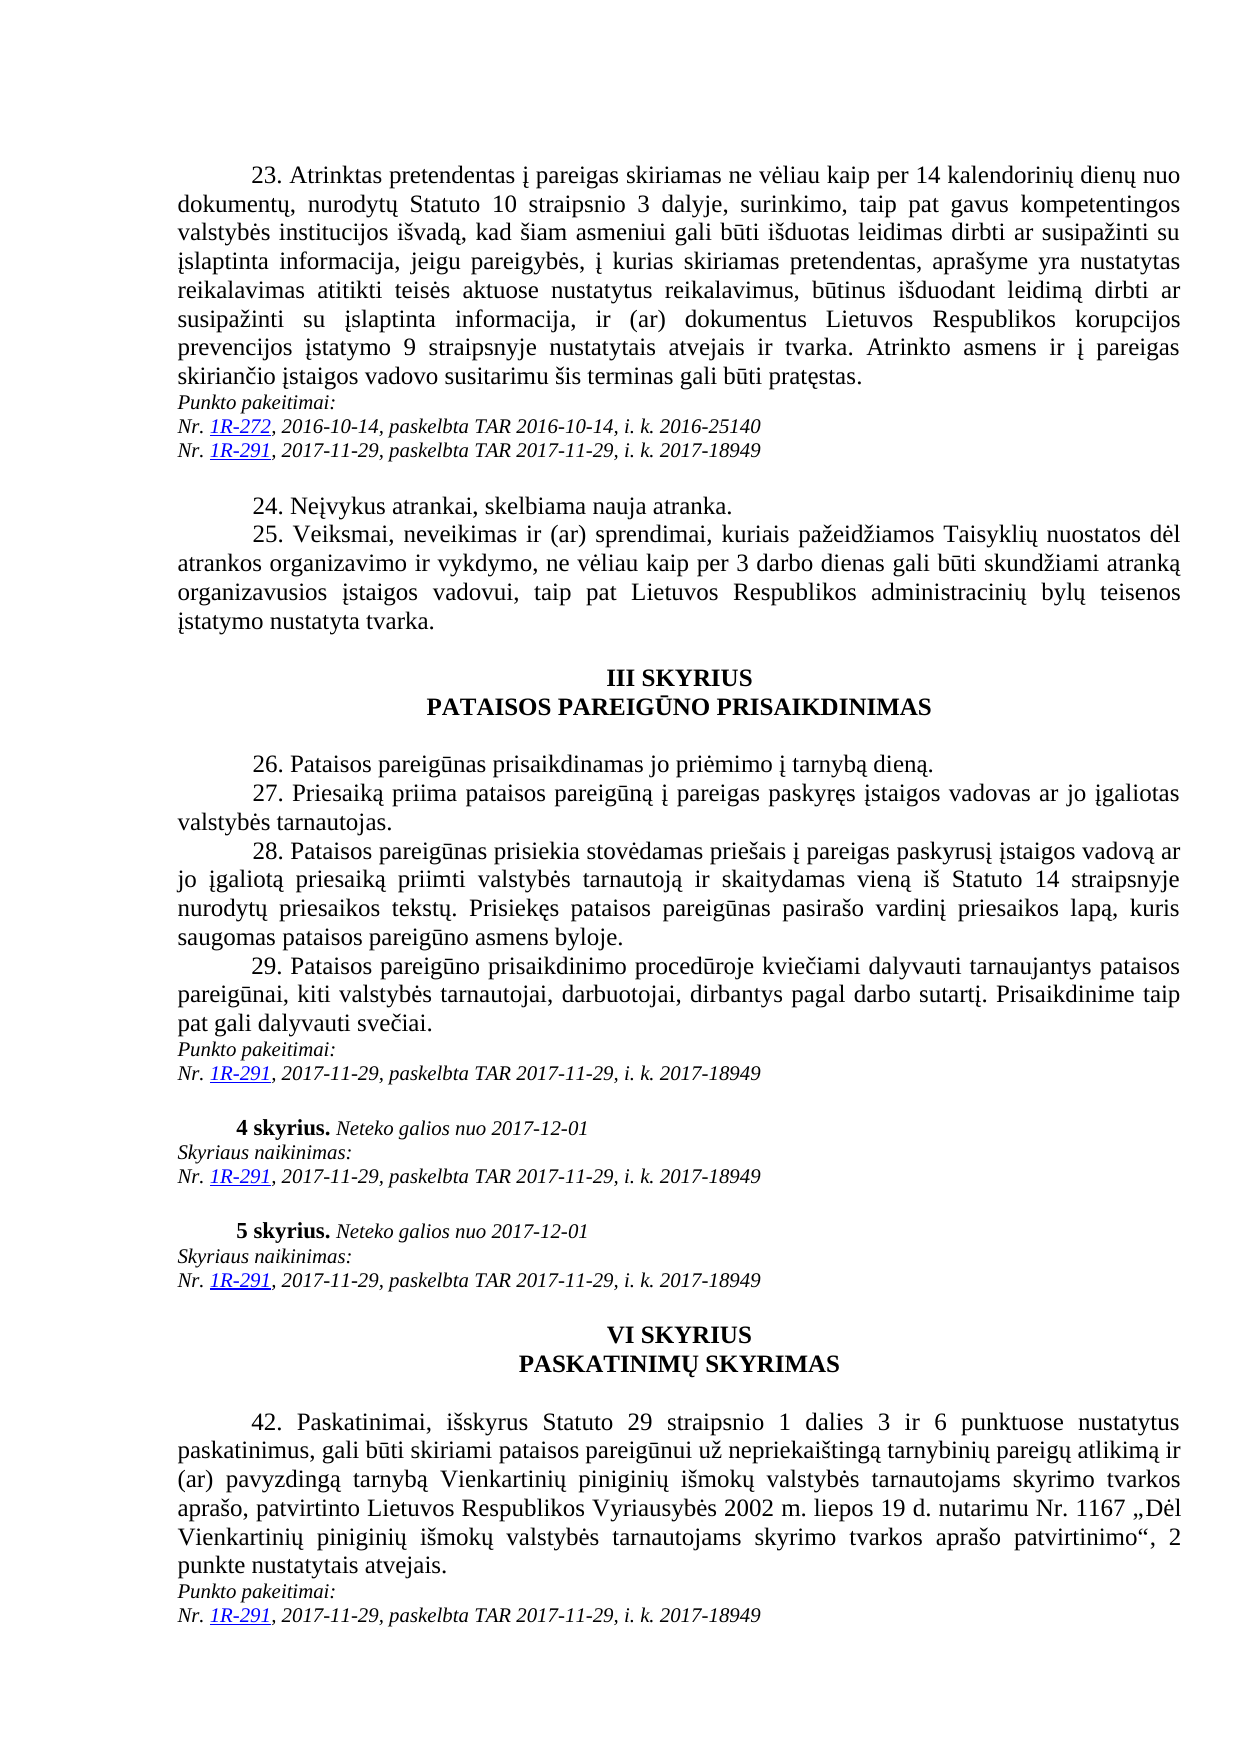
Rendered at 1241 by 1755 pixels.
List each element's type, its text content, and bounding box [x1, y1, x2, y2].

text 5 skyrius. Neteko galios nuo 2017-12-01 [177, 1217, 1181, 1243]
text 24. Neįvykus atrankai, skelbiama nauja atranka. [177, 491, 1181, 519]
text Nr. 1R-291, 2017-11-29, paskelbta TAR 2017-11-29, i. k. 2017-18949 [177, 1268, 1181, 1292]
text PATAISOS PAREIGŪNO PRISAIKDINIMAS [177, 692, 1181, 721]
text 28. Pataisos pareigūnas prisiekia stovėdamas priešais į pareigas paskyrusį įstaigos vadovą ar jo įgaliotą priesaiką priimti valstybės tarnautoją ir skaitydamas vieną iš Statuto 14 straipsnyje nurodytų priesaikos tekstų. Prisiekęs pataisos pareigūnas pasirašo vardinį priesaikos lapą, kuris saugomas pataisos pareigūno asmens byloje. [177, 836, 1181, 951]
text 29. Pataisos pareigūno prisaikdinimo procedūroje kviečiami dalyvauti tarnaujantys pataisos pareigūnai, kiti valstybės tarnautojai, darbuotojai, dirbantys pagal darbo sutartį. Prisaikdinime taip pat gali dalyvauti svečiai. [177, 951, 1181, 1037]
text Nr. 1R-291, 2017-11-29, paskelbta TAR 2017-11-29, i. k. 2017-18949 [177, 438, 1181, 462]
text 42. Paskatinimai, išskyrus Statuto 29 straipsnio 1 dalies 3 ir 6 punktuose nustatytus paskatinimus, gali būti skiriami pataisos pareigūnui už nepriekaištingą tarnybinių pareigų atlikimą ir (ar) pavyzdingą tarnybą Vienkartinių piniginių išmokų valstybės tarnautojams skyrimo tvarkos aprašo, patvirtinto Lietuvos Respublikos Vyriausybės 2002 m. liepos 19 d. nutarimu Nr. 1167 „Dėl Vienkartinių piniginių išmokų valstybės tarnautojams skyrimo tvarkos aprašo patvirtinimo“, 2 punkte nustatytais atvejais. [177, 1407, 1181, 1579]
text Punkto pakeitimai: [177, 390, 1181, 414]
text III SKYRIUS [177, 663, 1181, 692]
text Punkto pakeitimai: [177, 1579, 1181, 1603]
text Skyriaus naikinimas: [177, 1243, 1181, 1268]
text Nr. 1R-272, 2016-10-14, paskelbta TAR 2016-10-14, i. k. 2016-25140 [177, 414, 1181, 438]
text 26. Pataisos pareigūnas prisaikdinamas jo priėmimo į tarnybą dieną. [177, 749, 1181, 778]
text 4 skyrius. Neteko galios nuo 2017-12-01 [177, 1114, 1181, 1140]
text Nr. 1R-291, 2017-11-29, paskelbta TAR 2017-11-29, i. k. 2017-18949 [177, 1061, 1181, 1085]
text Punkto pakeitimai: [177, 1037, 1181, 1061]
text VI SKYRIUS [177, 1320, 1181, 1349]
text Skyriaus naikinimas: [177, 1140, 1181, 1164]
text 23. Atrinktas pretendentas į pareigas skiriamas ne vėliau kaip per 14 kalendorinių dienų nuo dokumentų, nurodytų Statuto 10 straipsnio 3 dalyje, surinkimo, taip pat gavus kompetentingos valstybės institucijos išvadą, kad šiam asmeniui gali būti išduotas leidimas dirbti ar susipažinti su įslaptinta informacija, jeigu pareigybės, į kurias skiriamas pretendentas, aprašyme yra nustatytas reikalavimas atitikti teisės aktuose nustatytus reikalavimus, būtinus išduodant leidimą dirbti ar susipažinti su įslaptinta informacija, ir (ar) dokumentus Lietuvos Respublikos korupcijos prevencijos įstatymo 9 straipsnyje nustatytais atvejais ir tvarka. Atrinkto asmens ir į pareigas skiriančio įstaigos vadovo susitarimu šis terminas gali būti pratęstas. [177, 160, 1181, 390]
text Nr. 1R-291, 2017-11-29, paskelbta TAR 2017-11-29, i. k. 2017-18949 [177, 1164, 1181, 1188]
text PASKATINIMŲ SKYRIMAS [177, 1349, 1181, 1378]
text 25. Veiksmai, neveikimas ir (ar) sprendimai, kuriais pažeidžiamos Taisyklių nuostatos dėl atrankos organizavimo ir vykdymo, ne vėliau kaip per 3 darbo dienas gali būti skundžiami atranką organizavusios įstaigos vadovui, taip pat Lietuvos Respublikos administracinių bylų teisenos įstatymo nustatyta tvarka. [177, 519, 1181, 634]
text Nr. 1R-291, 2017-11-29, paskelbta TAR 2017-11-29, i. k. 2017-18949 [177, 1603, 1181, 1627]
text 27. Priesaiką priima pataisos pareigūną į pareigas paskyręs įstaigos vadovas ar jo įgaliotas valstybės tarnautojas. [177, 778, 1181, 836]
